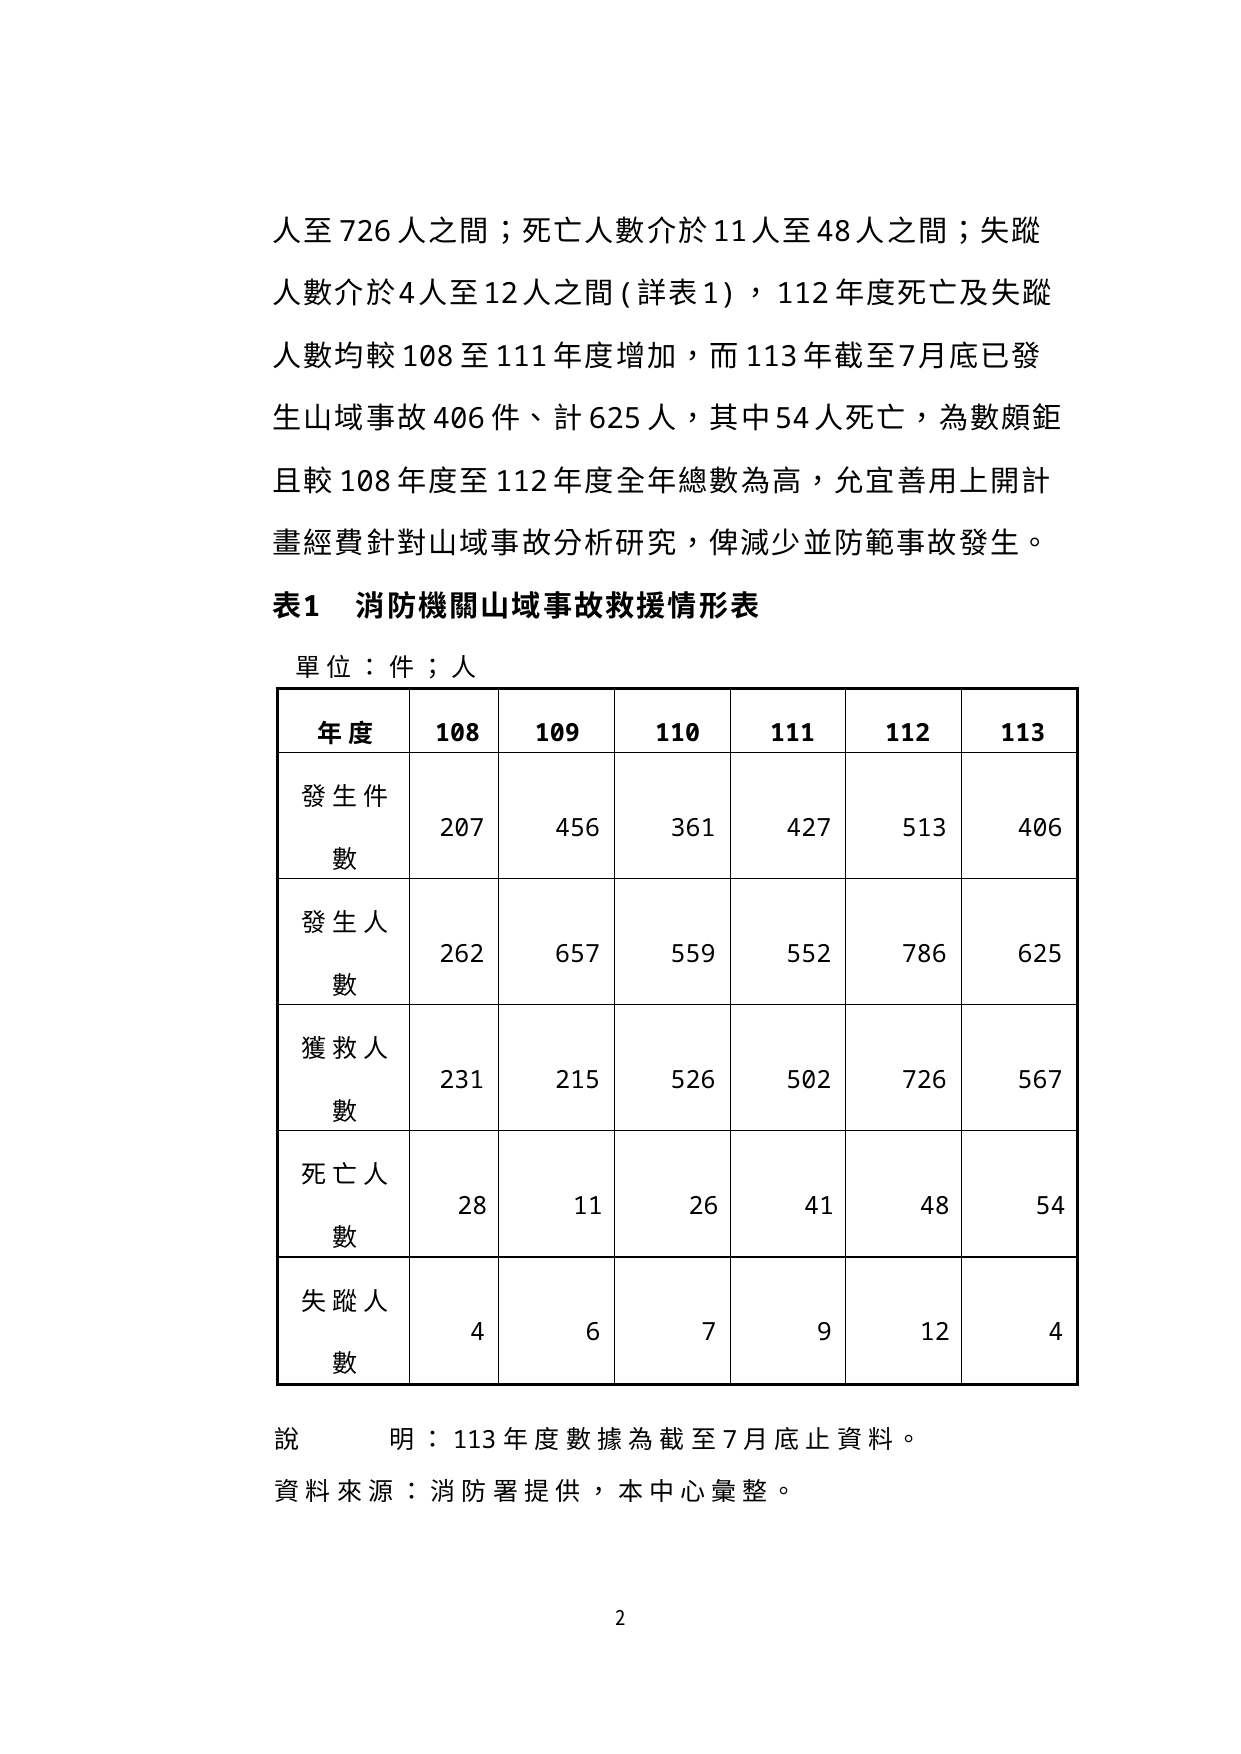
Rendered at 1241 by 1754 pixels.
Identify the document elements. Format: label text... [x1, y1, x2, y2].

table_cell 786 [846, 879, 961, 1004]
table_cell 4 [410, 1258, 498, 1382]
table_cell 發生人數 [279, 879, 409, 1004]
table_header 110 [615, 690, 730, 752]
table_cell 262 [410, 879, 498, 1004]
table_cell 406 [962, 753, 1076, 878]
table_cell 12 [846, 1258, 961, 1382]
table_cell 28 [410, 1131, 498, 1256]
table_cell 41 [731, 1131, 845, 1256]
table_cell 427 [731, 753, 845, 878]
table_cell 559 [615, 879, 730, 1004]
table_cell 26 [615, 1131, 730, 1256]
table_header 112 [846, 690, 961, 752]
text 該計畫114年度預計辦理事項，包括山域事故分析研究、跨機關山域救援訓練及演練、山域事故救援師資訓練、建置跨平臺搜救資訊管理系統、補助民間團體維運登山留守平臺，以及租賃救援人員定位設備、建置跨平臺搜救管理資訊系統及購置專業救援裝備等。據消防署資料，消防機關108至112年度發生山域事故介於207件至513件之間，發生人數介於262人至786人之間，且上開數據均於112年度增至最高點；108至112年度獲救人數介於215人至726人之間；死亡人數介於11人至48人之間；失蹤人數介於4人至12人之間(詳表1)，112年度死亡及失蹤人數均較108至111年度增加，而113年截至7月底已發生山域事故406件、計625人，其中54人死亡，為數頗鉅且較108年度至112年度全年總數為高，允宜善用上開計畫經費針對山域事故分析研究，俾減少並防範事故發生。 [266, 187, 1063, 562]
table_cell 502 [731, 1005, 845, 1130]
table_cell 207 [410, 753, 498, 878]
table_cell 54 [962, 1131, 1076, 1256]
text 說 明：113年度數據為截至7月底止資料。 [247, 1386, 1063, 1448]
table_cell 625 [962, 879, 1076, 1004]
table_header 108 [410, 690, 498, 752]
table_cell 657 [499, 879, 614, 1004]
table_cell 4 [962, 1258, 1076, 1382]
table_cell 552 [731, 879, 845, 1004]
table_cell 9 [731, 1258, 845, 1382]
table_cell 發生件數 [279, 753, 409, 878]
table_cell 獲救人數 [279, 1005, 409, 1130]
table_cell 231 [410, 1005, 498, 1130]
table_cell 361 [615, 753, 730, 878]
table_cell 526 [615, 1005, 730, 1130]
table_cell 48 [846, 1131, 961, 1256]
table_cell 死亡人數 [279, 1131, 409, 1256]
table_cell 215 [499, 1005, 614, 1130]
table_cell 6 [499, 1258, 614, 1382]
table_cell 513 [846, 753, 961, 878]
table_cell 7 [615, 1258, 730, 1382]
table_cell 567 [962, 1005, 1076, 1130]
table_cell 456 [499, 753, 614, 878]
table_cell 失蹤人數 [279, 1258, 409, 1382]
table_header 111 [731, 690, 845, 752]
text 表1 消防機關山域事故救援情形表 單位：件；人 [263, 562, 1059, 687]
table_header 年度 [279, 690, 409, 752]
table_header 113 [962, 690, 1076, 752]
text 資料來源：消防署提供，本中心彙整。 [247, 1448, 1063, 1511]
table_cell 11 [499, 1131, 614, 1256]
table_header 109 [499, 690, 614, 752]
table_cell 726 [846, 1005, 961, 1130]
